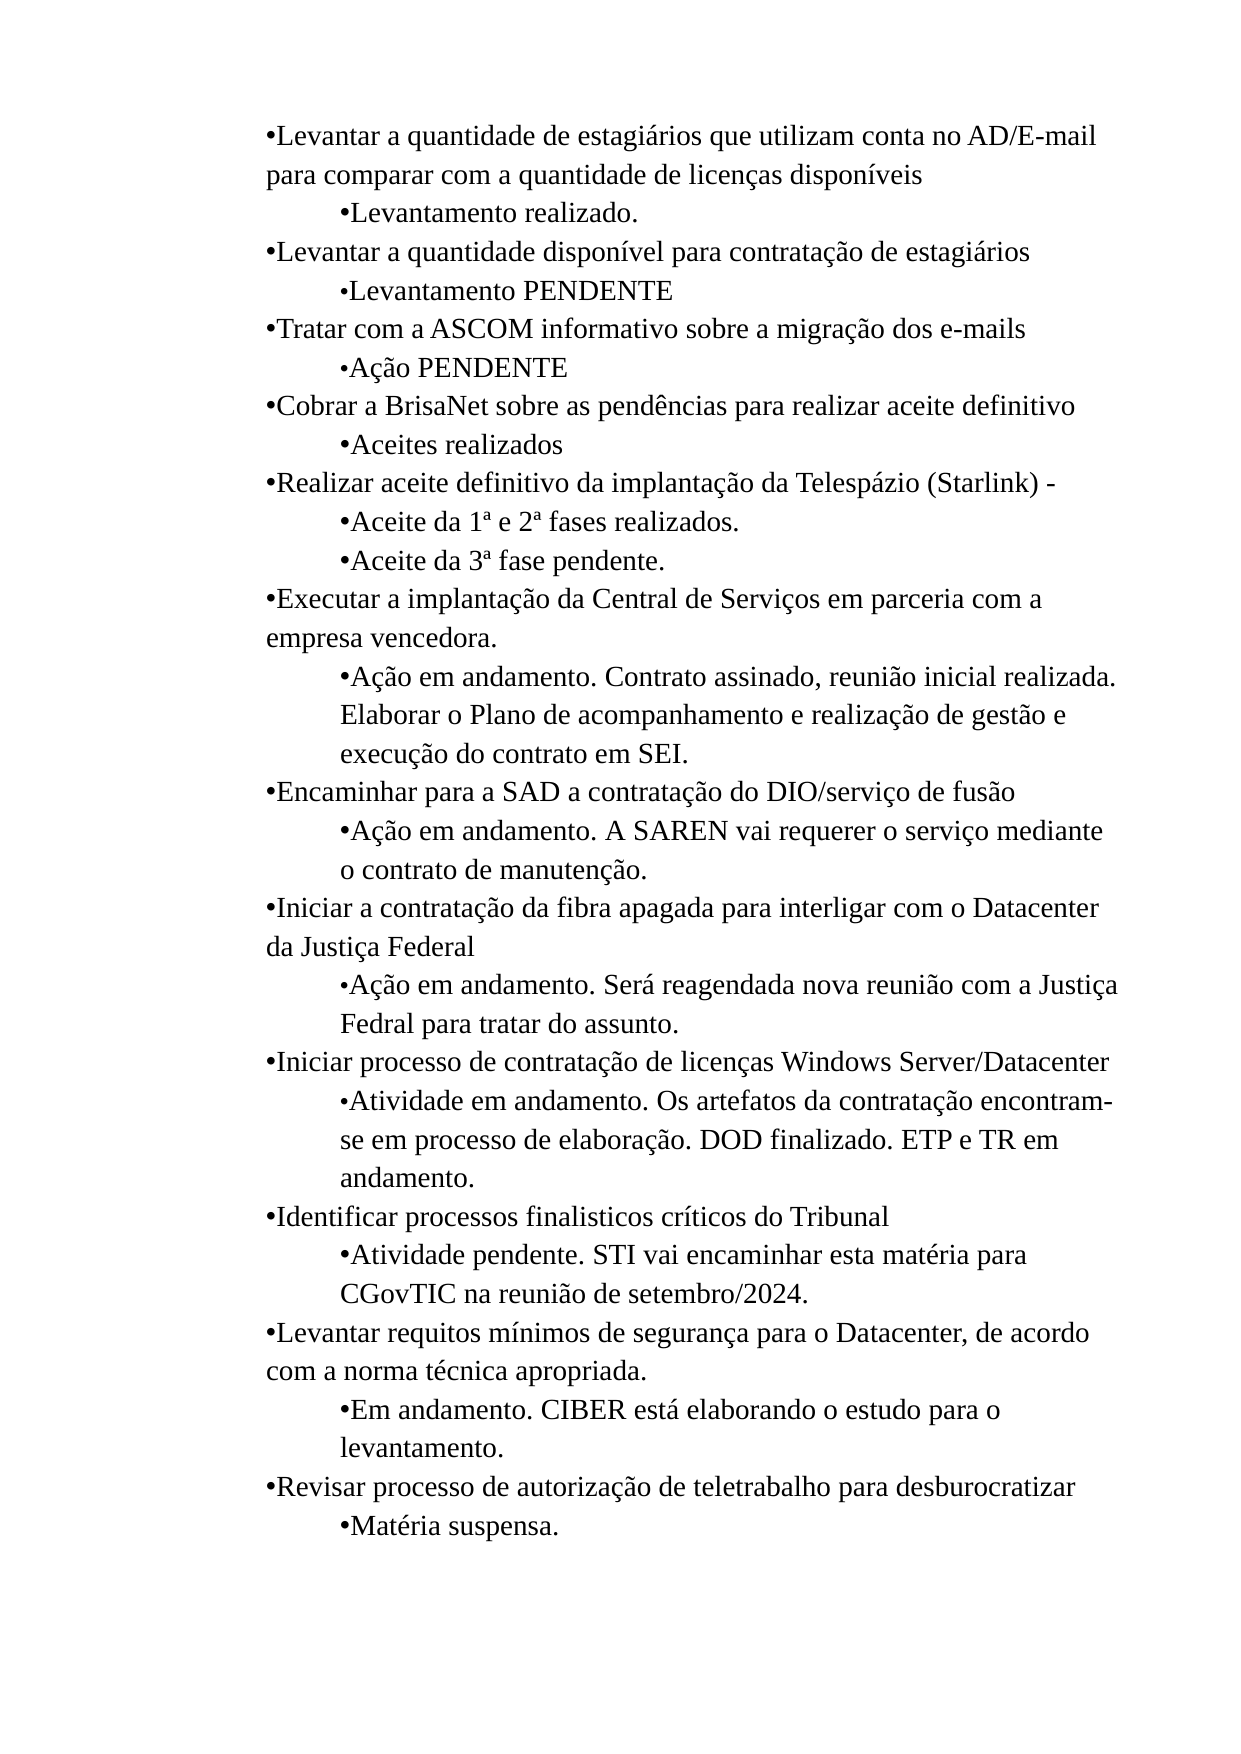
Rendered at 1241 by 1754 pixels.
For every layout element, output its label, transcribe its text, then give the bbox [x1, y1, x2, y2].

list Ação em andamento. A SAREN vai requerer o serviço mediante o contrato de manutenção. [118, 813, 1122, 885]
list Levantar a quantidade de estagiários que utilizam conta no AD/E-mail para comparar com a quantidade de licenças disponíveis [118, 118, 1122, 190]
list Cobrar a BrisaNet sobre as pendências para realizar aceite definitivo [118, 388, 1122, 422]
list Ação em andamento. Contrato assinado, reunião inicial realizada. Elaborar o Plano de acompanhamento e realização de gestão e execução do contrato em SEI. [118, 659, 1122, 769]
list Aceites realizados [118, 427, 1122, 461]
list Revisar processo de autorização de teletrabalho para desburocratizar [118, 1469, 1122, 1503]
list Levantar a quantidade disponível para contratação de estagiários [118, 234, 1122, 268]
list Levantamento realizado. [118, 195, 1122, 229]
list Iniciar processo de contratação de licenças Windows Server/Datacenter [118, 1044, 1122, 1078]
list Identificar processos finalisticos críticos do Tribunal [118, 1199, 1122, 1232]
list Encaminhar para a SAD a contratação do DIO/serviço de fusão [118, 774, 1122, 808]
list Aceite da 3ª fase pendente. [118, 543, 1122, 577]
list Ação PENDENTE [118, 350, 1122, 383]
list Realizar aceite definitivo da implantação da Telespázio (Starlink) - [118, 466, 1122, 499]
list Executar a implantação da Central de Serviços em parceria com a empresa vencedora. [118, 582, 1122, 654]
list Levantar requitos mínimos de segurança para o Datacenter, de acordo com a norma técnica apropriada. [118, 1315, 1122, 1387]
list Iniciar a contratação da fibra apagada para interligar com o Datacenter da Justiça Federal [118, 890, 1122, 962]
list Levantamento PENDENTE [118, 273, 1122, 306]
list Atividade em andamento. Os artefatos da contratação encontram-se em processo de elaboração. DOD finalizado. ETP e TR em andamento. [118, 1083, 1122, 1194]
list Ação em andamento. Será reagendada nova reunião com a Justiça Fedral para tratar do assunto. [118, 967, 1122, 1039]
list Matéria suspensa. [118, 1508, 1122, 1541]
list Tratar com a ASCOM informativo sobre a migração dos e-mails [118, 311, 1122, 345]
list Em andamento. CIBER está elaborando o estudo para o levantamento. [118, 1392, 1122, 1464]
list Atividade pendente. STI vai encaminhar esta matéria para CGovTIC na reunião de setembro/2024. [118, 1237, 1122, 1310]
list Aceite da 1ª e 2ª fases realizados. [118, 504, 1122, 538]
